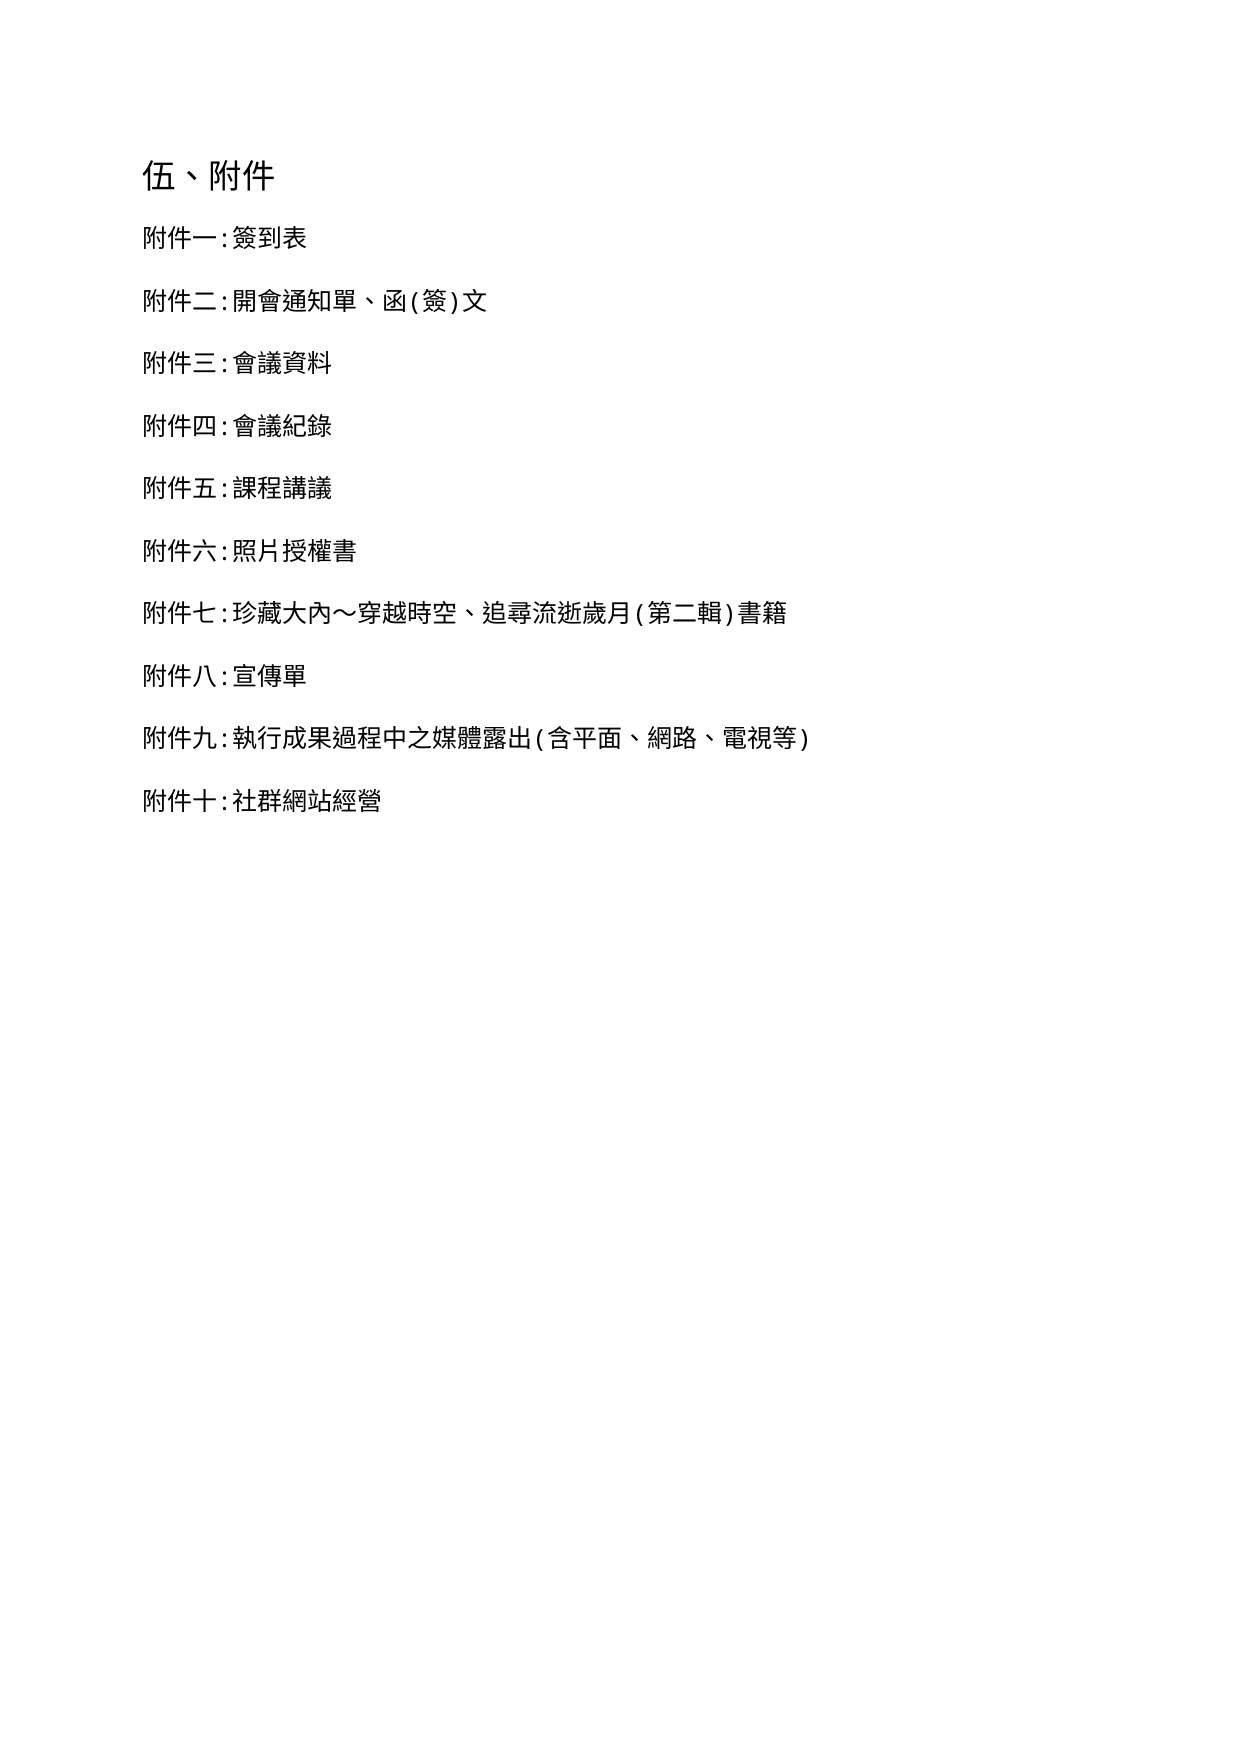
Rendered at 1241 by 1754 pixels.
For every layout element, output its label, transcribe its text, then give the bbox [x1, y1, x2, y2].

text 附件九:執行成果過程中之媒體露出(含平面、網路、電視等) [142, 695, 1134, 758]
text 附件七:珍藏大內～穿越時空、追尋流逝歲月(第二輯)書籍 [142, 570, 1134, 633]
text 附件六:照片授權書 [142, 508, 1134, 570]
text 附件八:宣傳單 [142, 633, 1134, 695]
text 附件二:開會通知單、函(簽)文 [142, 258, 1134, 320]
text 附件十:社群網站經營 [142, 758, 1134, 820]
text 附件一:簽到表 [142, 195, 1134, 258]
text 附件四:會議紀錄 [142, 383, 1134, 445]
text 伍、附件 [142, 133, 1134, 195]
text 附件三:會議資料 [142, 320, 1134, 383]
text 附件五:課程講議 [142, 445, 1134, 508]
